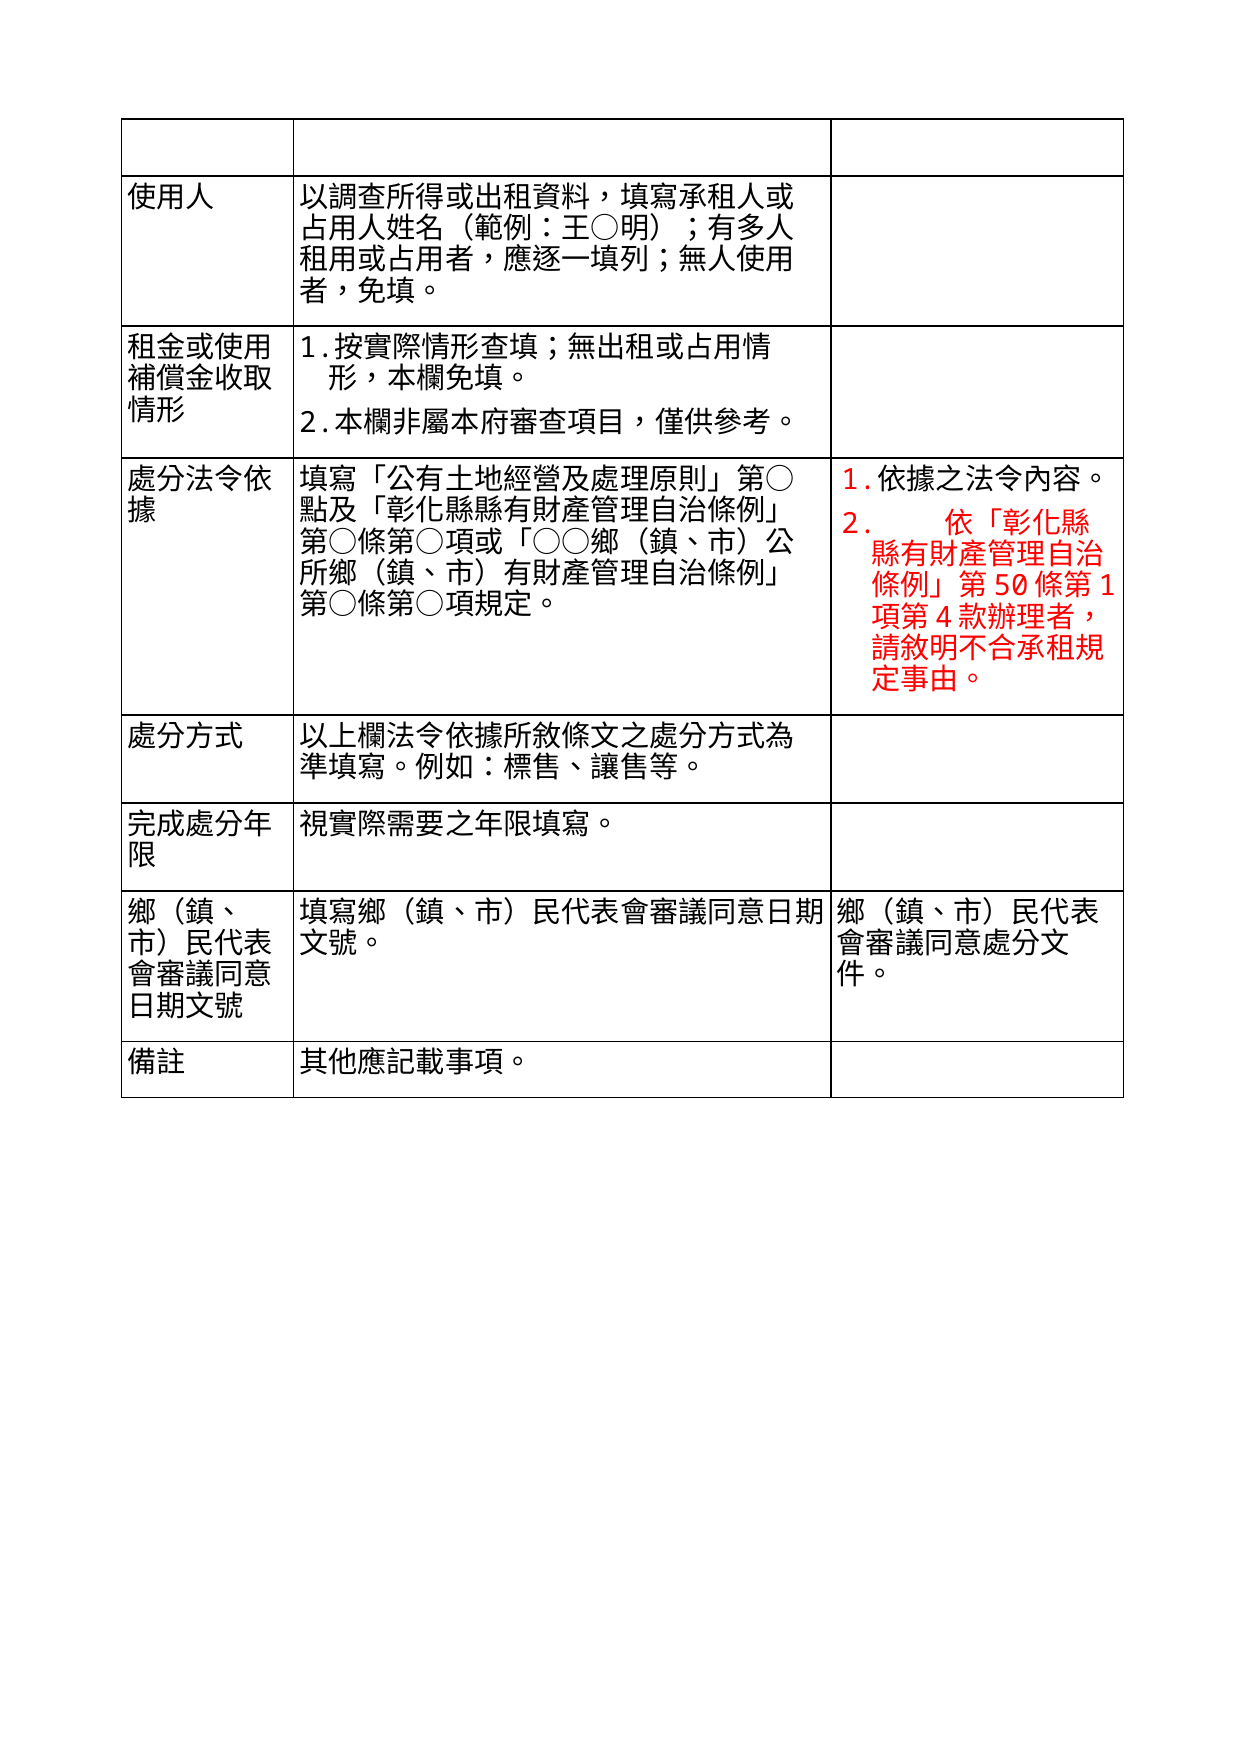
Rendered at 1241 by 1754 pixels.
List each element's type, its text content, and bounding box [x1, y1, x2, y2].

table_cell [832, 327, 1123, 457]
table_cell [832, 177, 1123, 325]
table_cell [832, 716, 1123, 802]
table_cell 視實際需要之年限填寫。 [294, 804, 830, 890]
table_cell [832, 1042, 1123, 1097]
table_cell 其他應記載事項。 [294, 1042, 830, 1097]
table_cell 處分法令依據 [122, 459, 293, 714]
table_cell [832, 804, 1123, 890]
table_cell [832, 120, 1123, 175]
table_cell 鄉（鎮、市）民代表會審議同意處分文件。 [832, 892, 1123, 1041]
table_cell 1.按實際情形查填；無出租或占用情形，本欄免填。 2.本欄非屬本府審查項目，僅供參考。 [294, 327, 830, 457]
table_cell 填寫鄉（鎮、市）民代表會審議同意日期文號。 [294, 892, 830, 1041]
table_cell 以上欄法令依據所敘條文之處分方式為準填寫。例如：標售、讓售等。 [294, 716, 830, 802]
table_cell 完成處分年限 [122, 804, 293, 890]
table_cell [294, 120, 830, 175]
table_cell 以調查所得或出租資料，填寫承租人或占用人姓名（範例：王○明）；有多人租用或占用者，應逐一填列；無人使用者，免填。 [294, 177, 830, 325]
table_cell 備註 [122, 1042, 293, 1097]
table_cell 鄉（鎮、市）民代表會審議同意日期文號 [122, 892, 293, 1041]
table_cell 使用人 [122, 177, 293, 325]
table_cell 依據之法令內容。 依「彰化縣縣有財產管理自治條例」第50條第1項第4款辦理者，請敘明不合承租規定事由。 [832, 459, 1123, 714]
table_cell 租金或使用補償金收取情形 [122, 327, 293, 457]
table_cell 處分方式 [122, 716, 293, 802]
table_cell 填寫「公有土地經營及處理原則」第○點及「彰化縣縣有財產管理自治條例」第○條第○項或「○○鄉（鎮、市）公所鄉（鎮、市）有財產管理自治條例」第○條第○項規定。 [294, 459, 830, 714]
table_cell [122, 120, 293, 175]
